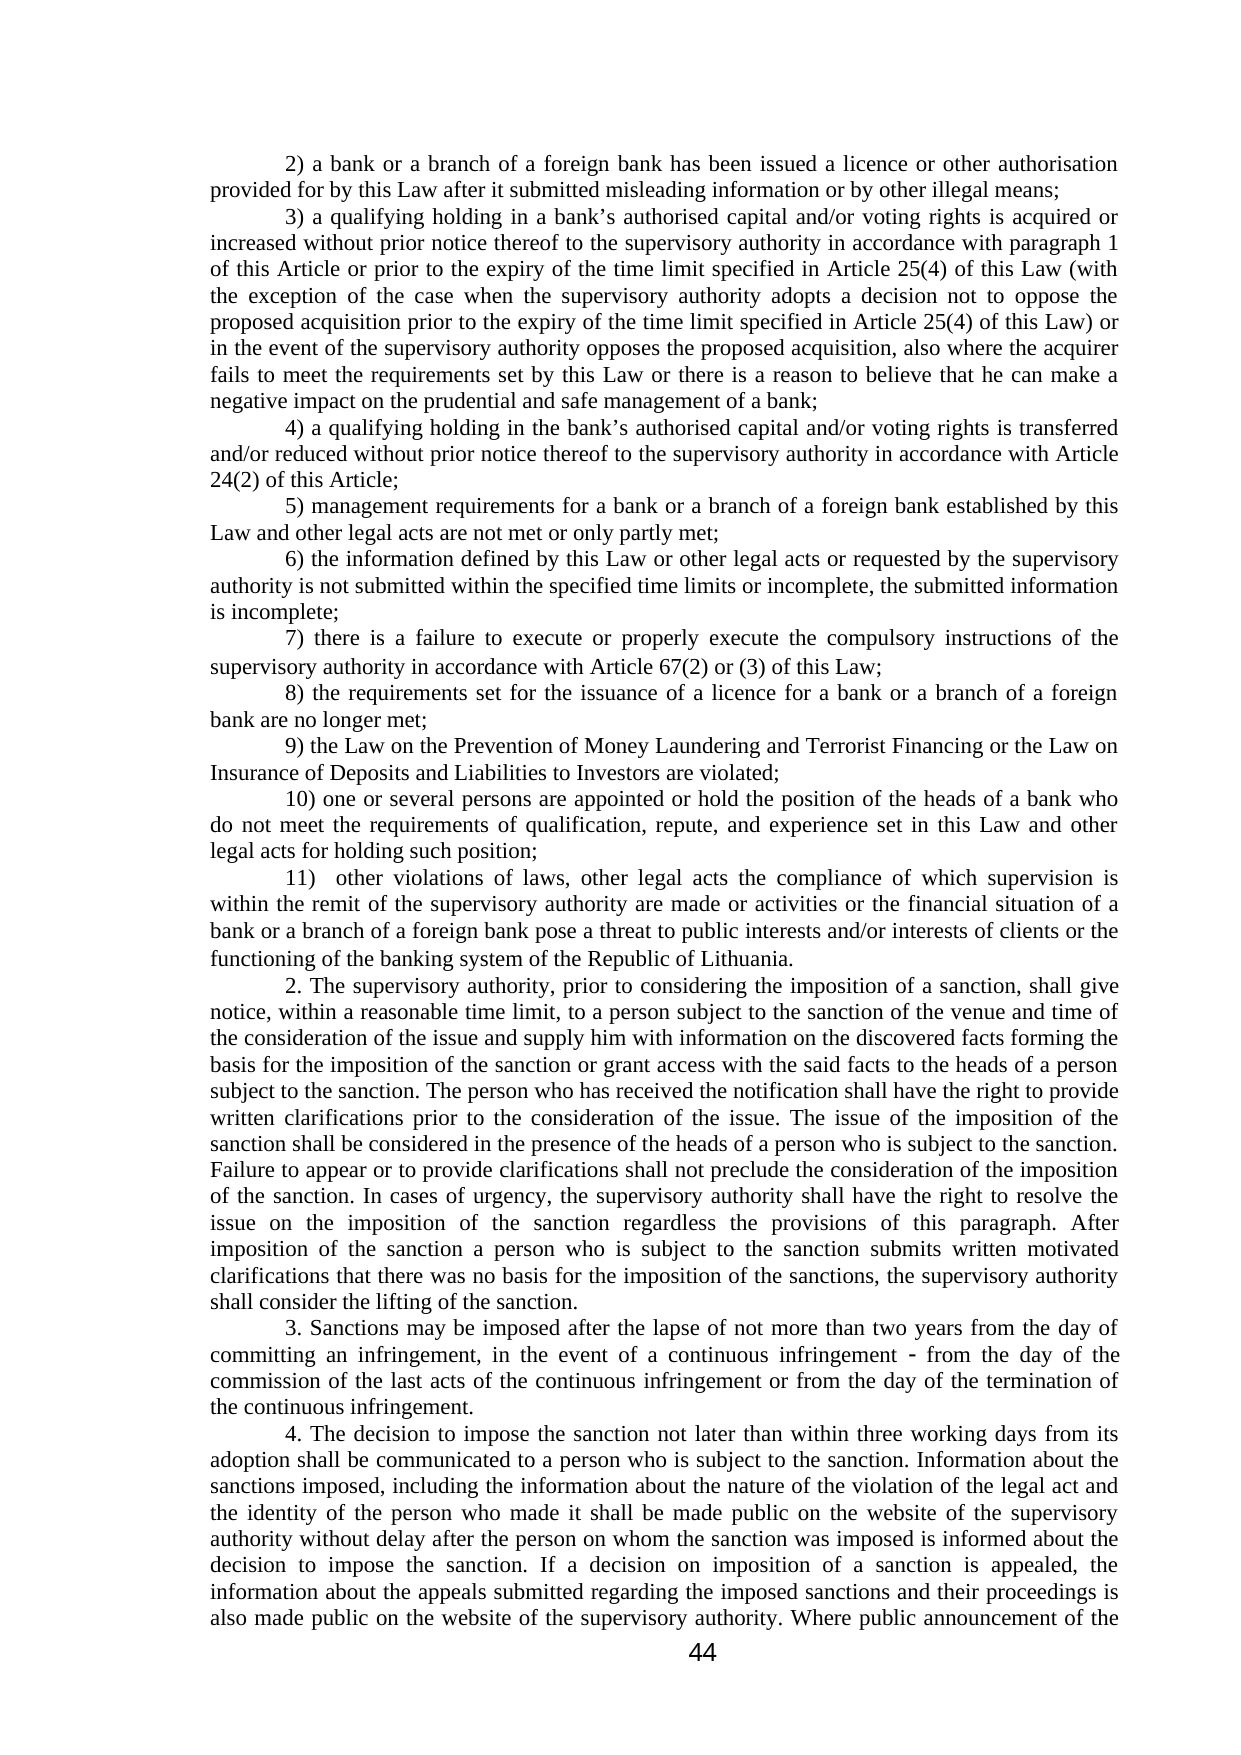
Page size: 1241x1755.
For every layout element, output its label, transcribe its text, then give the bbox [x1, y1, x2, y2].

text 3. Sanctions may be imposed after the lapse of not more than two years from the day of committing an infringement, in the event of a continuous infringement  from the day of the commission of the last acts of the continuous infringement or from the day of the termination of the continuous infringement. [210, 1314, 1120, 1420]
text 10) one or several persons are appointed or hold the position of the heads of a bank who do not meet the requirements of qualification, repute, and experience set in this Law and other legal acts for holding such position; [210, 785, 1120, 864]
text 9) the Law on the Prevention of Money Laundering and Terrorist Financing or the Law on Insurance of Deposits and Liabilities to Investors are violated; [210, 732, 1120, 785]
text 8) the requirements set for the issuance of a licence for a bank or a branch of a foreign bank are no longer met; [210, 679, 1120, 732]
text 2) a bank or a branch of a foreign bank has been issued a licence or other authorisation provided for by this Law after it submitted misleading information or by other illegal means; [210, 150, 1120, 203]
text 6) the information defined by this Law or other legal acts or requested by the supervisory authority is not submitted within the specified time limits or incomplete, the submitted information is incomplete; [210, 545, 1120, 624]
text 2. The supervisory authority, prior to considering the imposition of a sanction, shall give notice, within a reasonable time limit, to a person subject to the sanction of the venue and time of the consideration of the issue and supply him with information on the discovered facts forming the basis for the imposition of the sanction or grant access with the said facts to the heads of a person subject to the sanction. The person who has received the notification shall have the right to provide written clarifications prior to the consideration of the issue. The issue of the imposition of the sanction shall be considered in the presence of the heads of a person who is subject to the sanction. Failure to appear or to provide clarifications shall not preclude the consideration of the imposition of the sanction. In cases of urgency, the supervisory authority shall have the right to resolve the issue on the imposition of the sanction regardless the provisions of this paragraph. After imposition of the sanction a person who is subject to the sanction submits written motivated clarifications that there was no basis for the imposition of the sanctions, the supervisory authority shall consider the lifting of the sanction. [210, 972, 1120, 1314]
text 3) a qualifying holding in a bank’s authorised capital and/or voting rights is acquired or increased without prior notice thereof to the supervisory authority in accordance with paragraph 1 of this Article or prior to the expiry of the time limit specified in Article 25(4) of this Law (with the exception of the case when the supervisory authority adopts a decision not to oppose the proposed acquisition prior to the expiry of the time limit specified in Article 25(4) of this Law) or in the event of the supervisory authority opposes the proposed acquisition, also where the acquirer fails to meet the requirements set by this Law or there is a reason to believe that he can make a negative impact on the prudential and safe management of a bank; [210, 203, 1120, 413]
text 11) other violations of laws, other legal acts the compliance of which supervision is within the remit of the supervisory authority are made or activities or the financial situation of a bank or a branch of a foreign bank pose a threat to public interests and/or interests of clients or the functioning of the banking system of the Republic of Lithuania. [210, 864, 1120, 972]
text 4) a qualifying holding in the bank’s authorised capital and/or voting rights is transferred and/or reduced without prior notice thereof to the supervisory authority in accordance with Article 24(2) of this Article; [210, 413, 1120, 493]
text 5) management requirements for a bank or a branch of a foreign bank established by this Law and other legal acts are not met or only partly met; [210, 493, 1120, 545]
text 4. The decision to impose the sanction not later than within three working days from its adoption shall be communicated to a person who is subject to the sanction. Information about the sanctions imposed, including the information about the nature of the violation of the legal act and the identity of the person who made it shall be made public on the website of the supervisory authority without delay after the person on whom the sanction was imposed is informed about the decision to impose the sanction. If a decision on imposition of a sanction is appealed, the information about the appeals submitted regarding the imposed sanctions and their proceedings is also made public on the website of the supervisory authority. Where public announcement of the [210, 1420, 1120, 1631]
text 7) there is a failure to execute or properly execute the compulsory instructions of the supervisory authority in accordance with Article 67(2) or (3) of this Law; [210, 624, 1120, 679]
